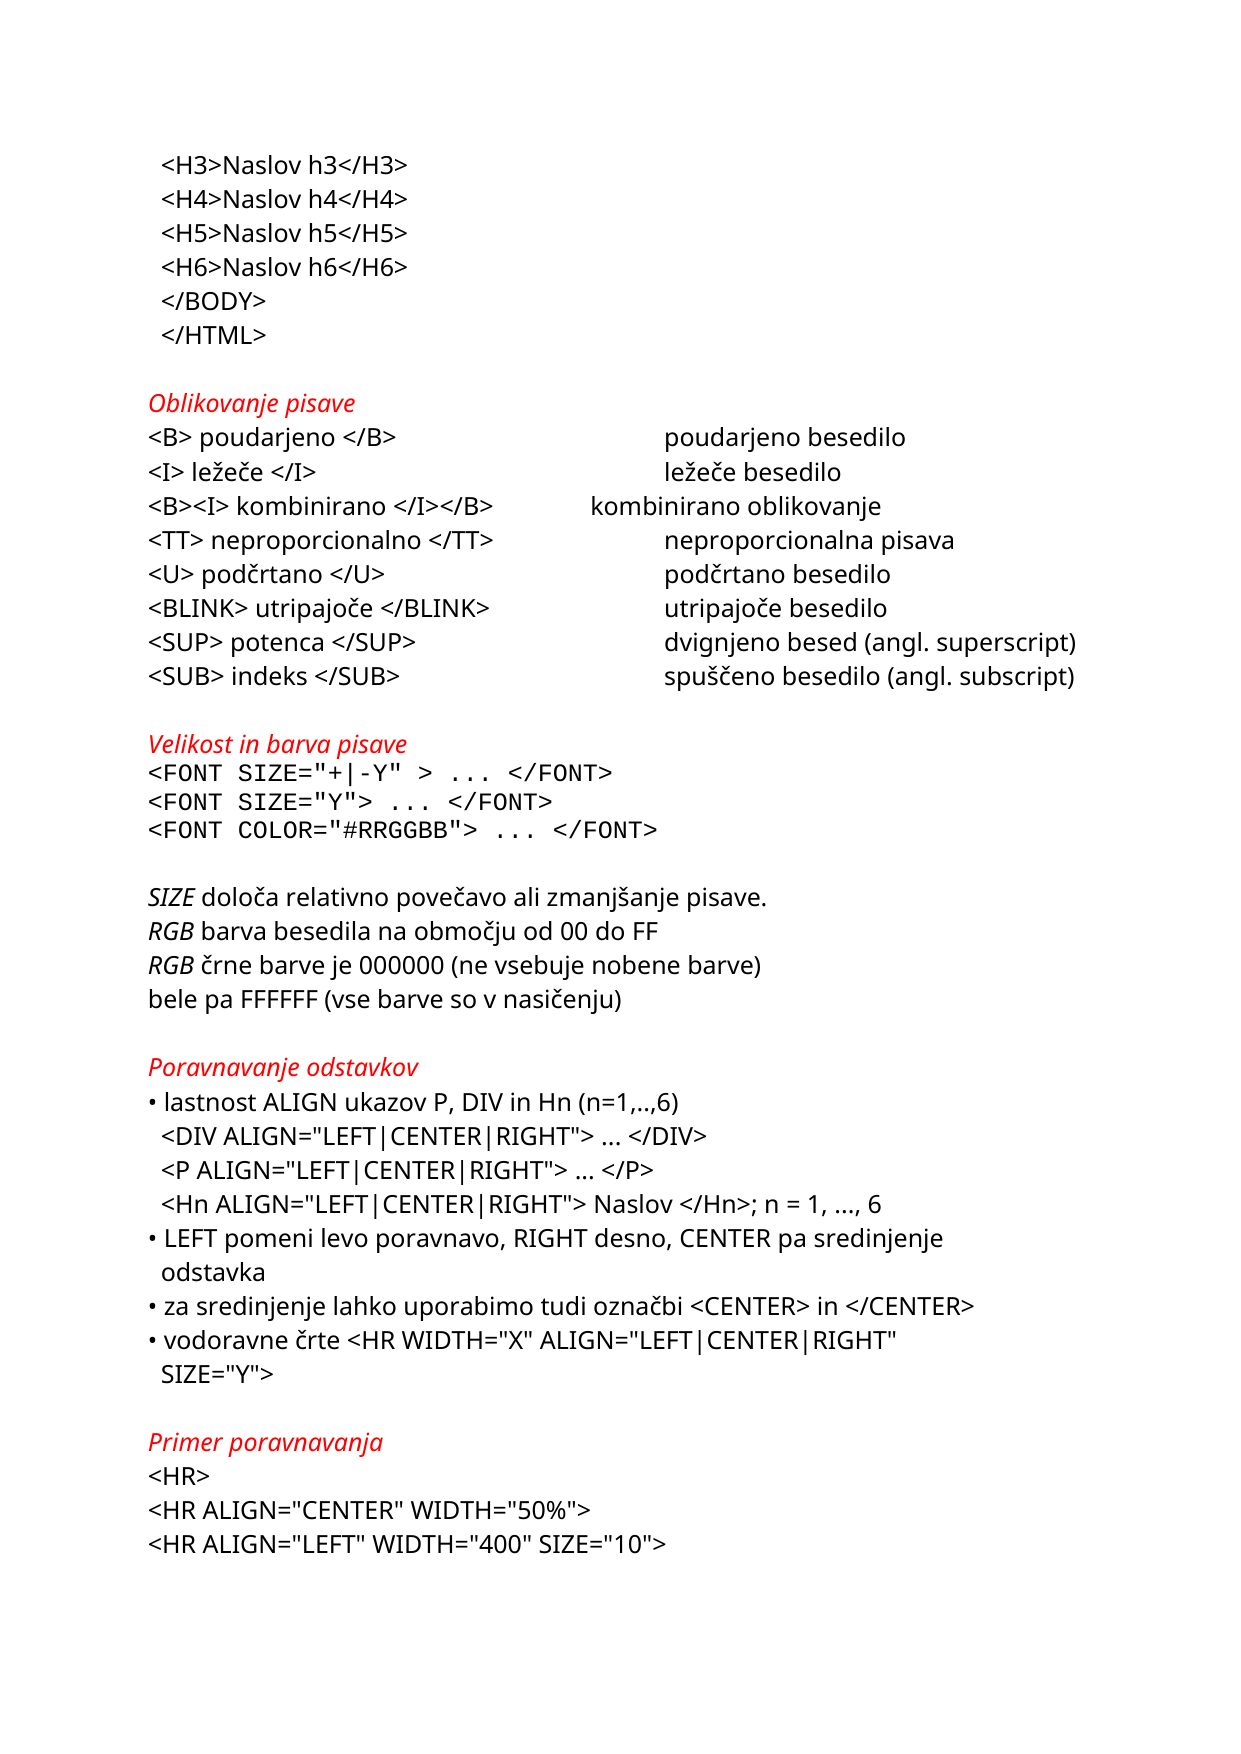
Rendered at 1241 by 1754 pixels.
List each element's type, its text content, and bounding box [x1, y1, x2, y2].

text </BODY> [148, 284, 1093, 318]
text <U> podčrtano </U> podčrtano besedilo [148, 556, 1093, 590]
text <FONT SIZE="+|-Y" > ... </FONT> [148, 761, 1093, 789]
text <H6>Naslov h6</H6> [148, 250, 1093, 284]
text Poravnavanje odstavkov [148, 1050, 1093, 1084]
text <BLINK> utripajoče </BLINK> utripajoče besedilo [148, 590, 1093, 624]
text • lastnost ALIGN ukazov P, DIV in Hn (n=1,..,6) [148, 1084, 1093, 1118]
text Oblikovanje pisave [148, 386, 1093, 420]
text • vodoravne črte <HR WIDTH="X" ALIGN="LEFT|CENTER|RIGHT" [148, 1323, 1093, 1357]
text bele pa FFFFFF (vse barve so v nasičenju) [148, 982, 1093, 1016]
text <SUP> potenca </SUP> dvignjeno besed (angl. superscript) [148, 624, 1093, 658]
text <Hn ALIGN="LEFT|CENTER|RIGHT"> Naslov </Hn>; n = 1, ..., 6 [148, 1186, 1093, 1220]
text <FONT SIZE="Y"> ... </FONT> [148, 789, 1093, 817]
text RGB črne barve je 000000 (ne vsebuje nobene barve) [148, 948, 1093, 982]
text <B> poudarjeno </B> poudarjeno besedilo [148, 420, 1093, 454]
text <H4>Naslov h4</H4> [148, 182, 1093, 216]
text <TT> neproporcionalno </TT> neproporcionalna pisava [148, 522, 1093, 556]
text Velikost in barva pisave [148, 727, 1093, 761]
text odstavka [148, 1254, 1093, 1288]
text <B><I> kombinirano </I></B> kombinirano oblikovanje [148, 488, 1093, 522]
text <HR> [148, 1459, 1093, 1493]
text <H3>Naslov h3</H3> [148, 148, 1093, 182]
text <HR ALIGN="CENTER" WIDTH="50%"> [148, 1493, 1093, 1527]
text SIZE določa relativno povečavo ali zmanjšanje pisave. [148, 880, 1093, 914]
text • za sredinjenje lahko uporabimo tudi označbi <CENTER> in </CENTER> [148, 1288, 1093, 1323]
text SIZE="Y"> [148, 1357, 1093, 1391]
text <DIV ALIGN="LEFT|CENTER|RIGHT"> ... </DIV> [148, 1118, 1093, 1152]
text <FONT COLOR="#RRGGBB"> ... </FONT> [148, 817, 1093, 846]
text <HR ALIGN="LEFT" WIDTH="400" SIZE="10"> [148, 1527, 1093, 1561]
text <H5>Naslov h5</H5> [148, 216, 1093, 250]
text <I> ležeče </I> ležeče besedilo [148, 454, 1093, 488]
text <P ALIGN="LEFT|CENTER|RIGHT"> ... </P> [148, 1152, 1093, 1186]
text </HTML> [148, 318, 1093, 352]
text • LEFT pomeni levo poravnavo, RIGHT desno, CENTER pa sredinjenje [148, 1220, 1093, 1254]
text RGB barva besedila na območju od 00 do FF [148, 914, 1093, 948]
text <SUB> indeks </SUB> spuščeno besedilo (angl. subscript) [148, 658, 1093, 693]
text Primer poravnavanja [148, 1425, 1093, 1459]
